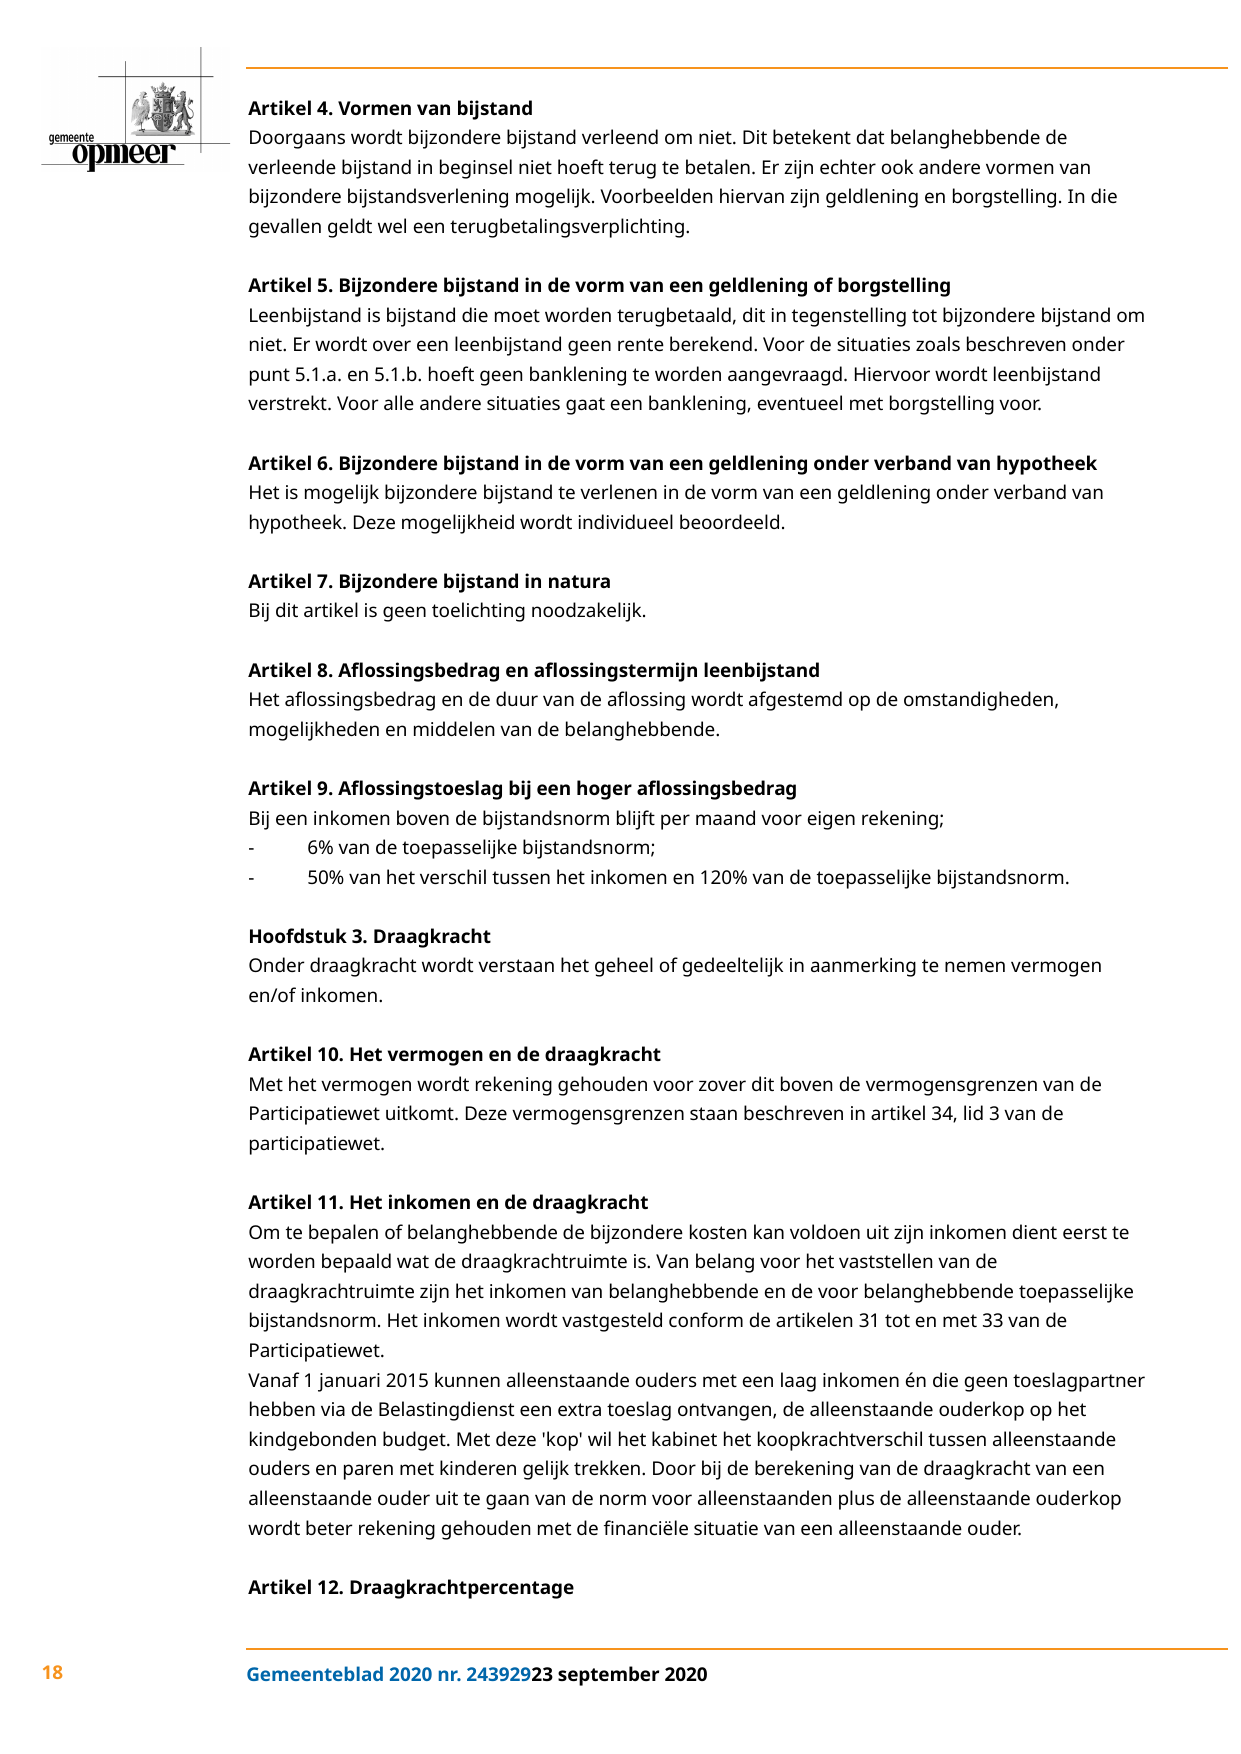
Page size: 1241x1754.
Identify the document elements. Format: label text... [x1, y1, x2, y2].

list 6% van de toepasselijke bijstandsnorm; [248, 834, 1152, 860]
text Artikel 7. Bijzondere bijstand in natura [248, 568, 1152, 594]
text Artikel 5. Bijzondere bijstand in de vorm van een geldlening of borgstelling [248, 272, 1152, 298]
text Bij dit artikel is geen toelichting noodzakelijk. [248, 598, 1152, 623]
text Artikel 4. Vormen van bijstand [248, 95, 1152, 121]
text Artikel 9. Aflossingstoeslag bij een hoger aflossingsbedrag [248, 775, 1152, 801]
text Het is mogelijk bijzondere bijstand te verlenen in de vorm van een geldlening onder verband van hypotheek. Deze mogelijkheid wordt individueel beoordeeld. [248, 479, 1152, 535]
text Artikel 10. Het vermogen en de draagkracht [248, 1041, 1152, 1067]
picture [41, 47, 231, 172]
text Leenbijstand is bijstand die moet worden terugbetaald, dit in tegenstelling tot bijzondere bijstand om niet. Er wordt over een leenbijstand geen rente berekend. Voor de situaties zoals beschreven onder punt 5.1.a. en 5.1.b. hoeft geen banklening te worden aangevraagd. Hiervoor wordt leenbijstand verstrekt. Voor alle andere situaties gaat een banklening, eventueel met borgstelling voor. [248, 302, 1152, 416]
text Het aflossingsbedrag en de duur van de aflossing wordt afgestemd op de omstandigheden, mogelijkheden en middelen van de belanghebbende. [248, 686, 1152, 742]
text Bij een inkomen boven de bijstandsnorm blijft per maand voor eigen rekening; [248, 805, 1152, 831]
text Artikel 8. Aflossingsbedrag en aflossingstermijn leenbijstand [248, 657, 1152, 683]
text Vanaf 1 januari 2015 kunnen alleenstaande ouders met een laag inkomen én die geen toeslagpartner hebben via de Belastingdienst een extra toeslag ontvangen, de alleenstaande ouderkop op het kindgebonden budget. Met deze 'kop' wil het kabinet het koopkrachtverschil tussen alleenstaande ouders en paren met kinderen gelijk trekken. Door bij de berekening van de draagkracht van een alleenstaande ouder uit te gaan van de norm voor alleenstaanden plus de alleenstaande ouderkop wordt beter rekening gehouden met de financiële situatie van een alleenstaande ouder. [248, 1367, 1152, 1541]
text Artikel 6. Bijzondere bijstand in de vorm van een geldlening onder verband van hypotheek [248, 450, 1152, 476]
text Om te bepalen of belanghebbende de bijzondere kosten kan voldoen uit zijn inkomen dient eerst te worden bepaald wat de draagkrachtruimte is. Van belang voor het vaststellen van de draagkrachtruimte zijn het inkomen van belanghebbende en de voor belanghebbende toepasselijke bijstandsnorm. Het inkomen wordt vastgesteld conform de artikelen 31 tot en met 33 van de Participatiewet. [248, 1219, 1152, 1363]
text Doorgaans wordt bijzondere bijstand verleend om niet. Dit betekent dat belanghebbende de verleende bijstand in beginsel niet hoeft terug te betalen. Er zijn echter ook andere vormen van bijzondere bijstandsverlening mogelijk. Voorbeelden hiervan zijn geldlening en borgstelling. In die gevallen geldt wel een terugbetalingsverplichting. [248, 124, 1152, 239]
text Onder draagkracht wordt verstaan het geheel of gedeeltelijk in aanmerking te nemen vermogen en/of inkomen. [248, 953, 1152, 1008]
text Artikel 12. Draagkrachtpercentage [248, 1574, 1152, 1600]
text Met het vermogen wordt rekening gehouden voor zover dit boven de vermogensgrenzen van de Participatiewet uitkomt. Deze vermogensgrenzen staan beschreven in artikel 34, lid 3 van de participatiewet. [248, 1071, 1152, 1156]
list 50% van het verschil tussen het inkomen en 120% van de toepasselijke bijstandsnorm. [248, 864, 1152, 890]
text Hoofdstuk 3. Draagkracht [248, 923, 1152, 949]
text Artikel 11. Het inkomen en de draagkracht [248, 1189, 1152, 1215]
